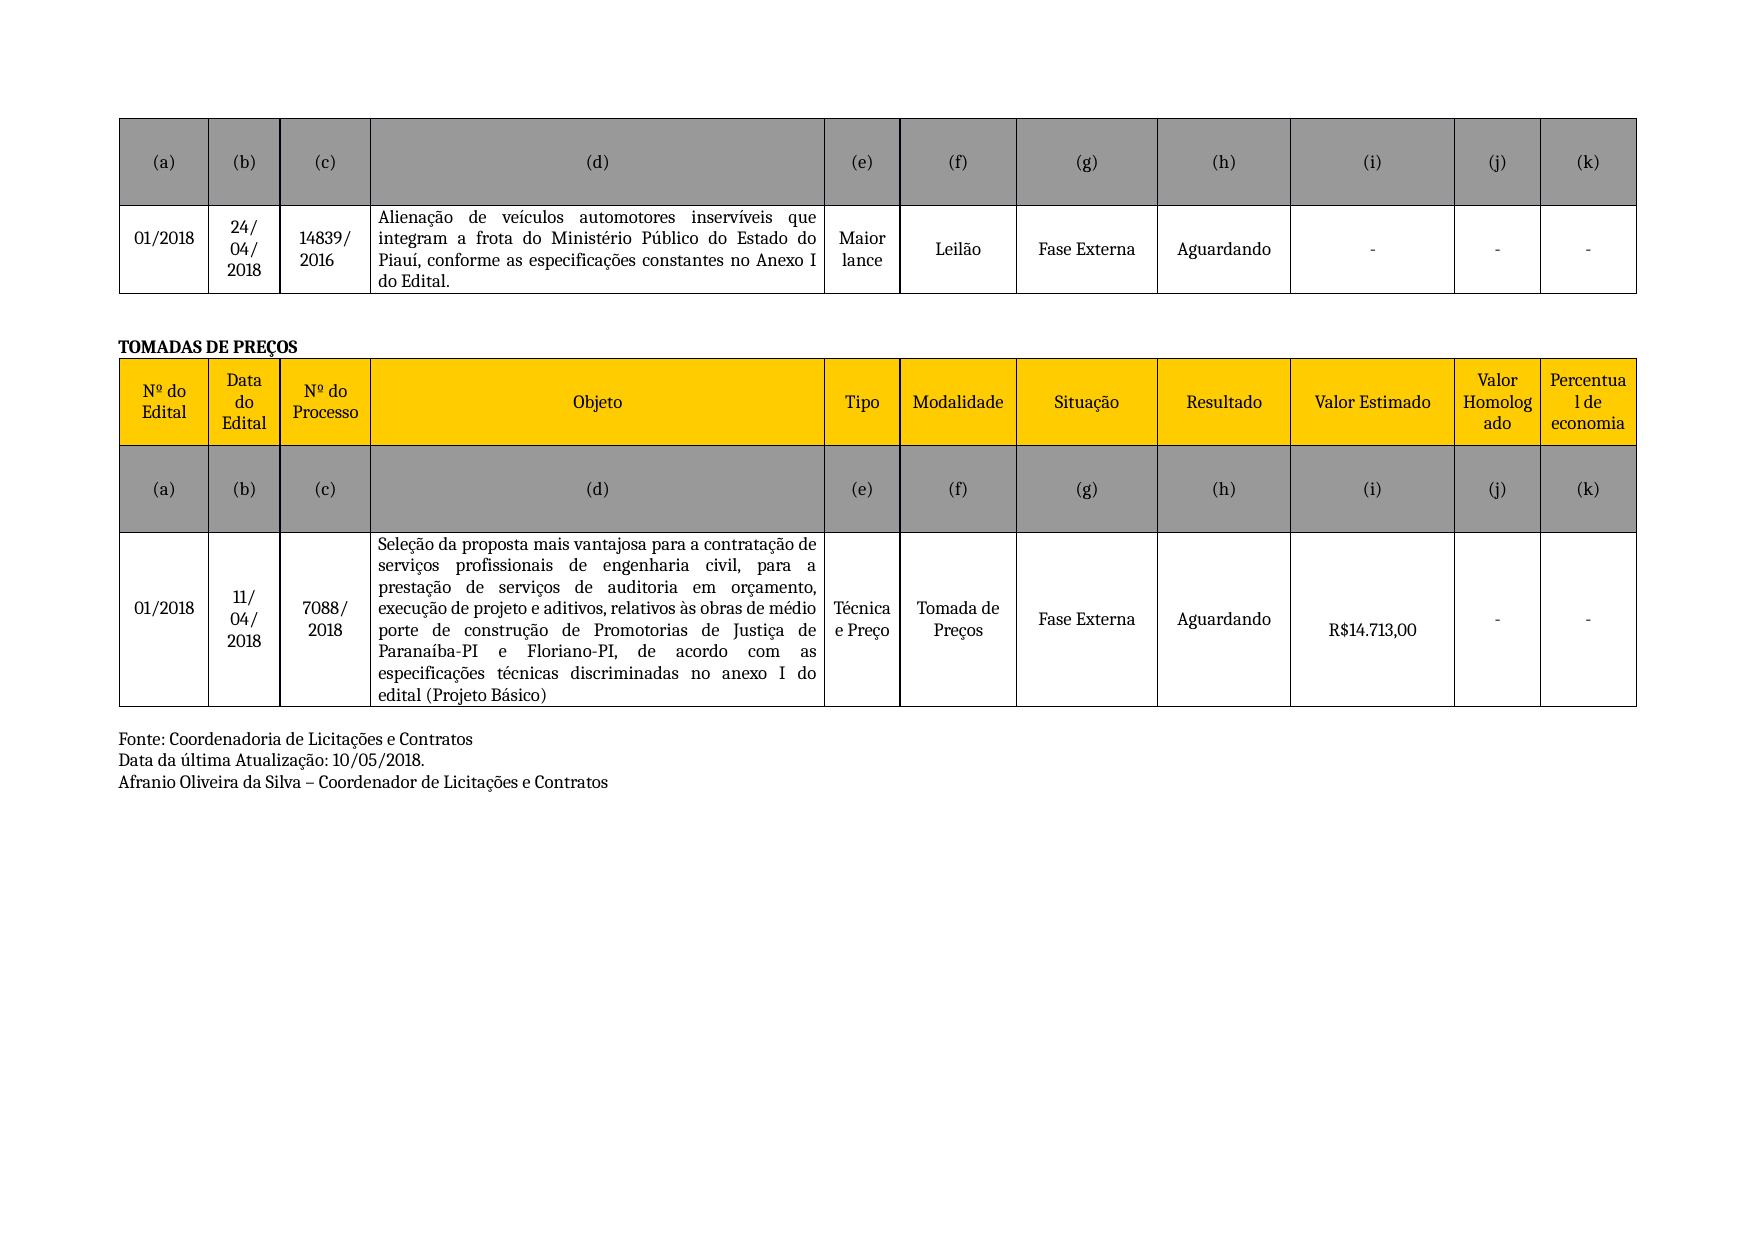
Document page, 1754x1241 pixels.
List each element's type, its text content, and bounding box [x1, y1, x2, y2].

table_cell 24/ 04/ 2018 [209, 206, 279, 292]
table_cell (f) [901, 119, 1016, 205]
table_cell Fase Externa [1017, 533, 1157, 706]
table_cell Seleção da proposta mais vantajosa para a contratação de serviços profissionais de engenharia civil, para a prestação de serviços de auditoria em orçamento, execução de projeto e aditivos, relativos às obras de médio porte de construção de Promotorias de Justiça de Paranaíba-PI e Floriano-PI, de acordo com as especificações técnicas discriminadas no anexo I do edital (Projeto Básico) [371, 533, 824, 706]
table_cell (i) [1291, 119, 1454, 205]
table_cell - [1541, 533, 1636, 706]
table_header Resultado [1158, 359, 1290, 445]
table_cell - [1541, 206, 1636, 292]
table_cell (b) [209, 446, 279, 532]
table_cell - [1455, 206, 1540, 292]
table_header Valor Homologado [1455, 359, 1540, 445]
table_cell 01/2018 [120, 533, 208, 706]
table_header Modalidade [901, 359, 1016, 445]
table_cell (d) [371, 119, 824, 205]
text TOMADAS DE PREÇOS [118, 337, 1636, 358]
text Fonte: Coordenadoria de Licitações e Contratos [118, 728, 1636, 750]
table_cell R$14.713,00 [1291, 533, 1454, 706]
table_cell 14839/ 2016 [281, 206, 370, 292]
table_header Nº do Processo [281, 359, 370, 445]
table_cell Tomada de Preços [901, 533, 1016, 706]
table_cell (c) [281, 119, 370, 205]
text Data da última Atualização: 10/05/2018. [118, 750, 1636, 771]
table_header Percentual de economia [1541, 359, 1636, 445]
table_header Valor Estimado [1291, 359, 1454, 445]
table_cell (h) [1158, 446, 1290, 532]
table_cell 7088/ 2018 [281, 533, 370, 706]
table_cell (a) [120, 119, 208, 205]
table_cell - [1291, 206, 1454, 292]
table_cell (g) [1017, 119, 1157, 205]
table_cell (j) [1455, 446, 1540, 532]
table_header Nº do Edital [120, 359, 208, 445]
table_cell (k) [1541, 446, 1636, 532]
table_cell (e) [825, 119, 899, 205]
table_cell (a) [120, 446, 208, 532]
table_cell Alienação de veículos automotores inservíveis que integram a frota do Ministério Público do Estado do Piauí, conforme as especificações constantes no Anexo I do Edital. [371, 206, 824, 292]
table_cell Fase Externa [1017, 206, 1157, 292]
table_cell (e) [825, 446, 899, 532]
table_cell (k) [1541, 119, 1636, 205]
table_cell Técnica e Preço [825, 533, 899, 706]
text Afranio Oliveira da Silva – Coordenador de Licitações e Contratos [118, 771, 1636, 793]
table_cell - [1455, 533, 1540, 706]
table_header Situação [1017, 359, 1157, 445]
table_cell 11/ 04/ 2018 [209, 533, 279, 706]
table_cell (b) [209, 119, 279, 205]
table_cell Leilão [901, 206, 1016, 292]
table_cell Aguardando [1158, 533, 1290, 706]
table_cell (f) [901, 446, 1016, 532]
table_cell Aguardando [1158, 206, 1290, 292]
table_cell (j) [1455, 119, 1540, 205]
table_header Objeto [371, 359, 824, 445]
table_cell (i) [1291, 446, 1454, 532]
table_cell (c) [281, 446, 370, 532]
table_cell Maior lance [825, 206, 899, 292]
table_cell (h) [1158, 119, 1290, 205]
table_cell 01/2018 [120, 206, 208, 292]
table_cell (g) [1017, 446, 1157, 532]
table_cell (d) [371, 446, 824, 532]
table_header Data do Edital [209, 359, 279, 445]
table_header Tipo [825, 359, 899, 445]
